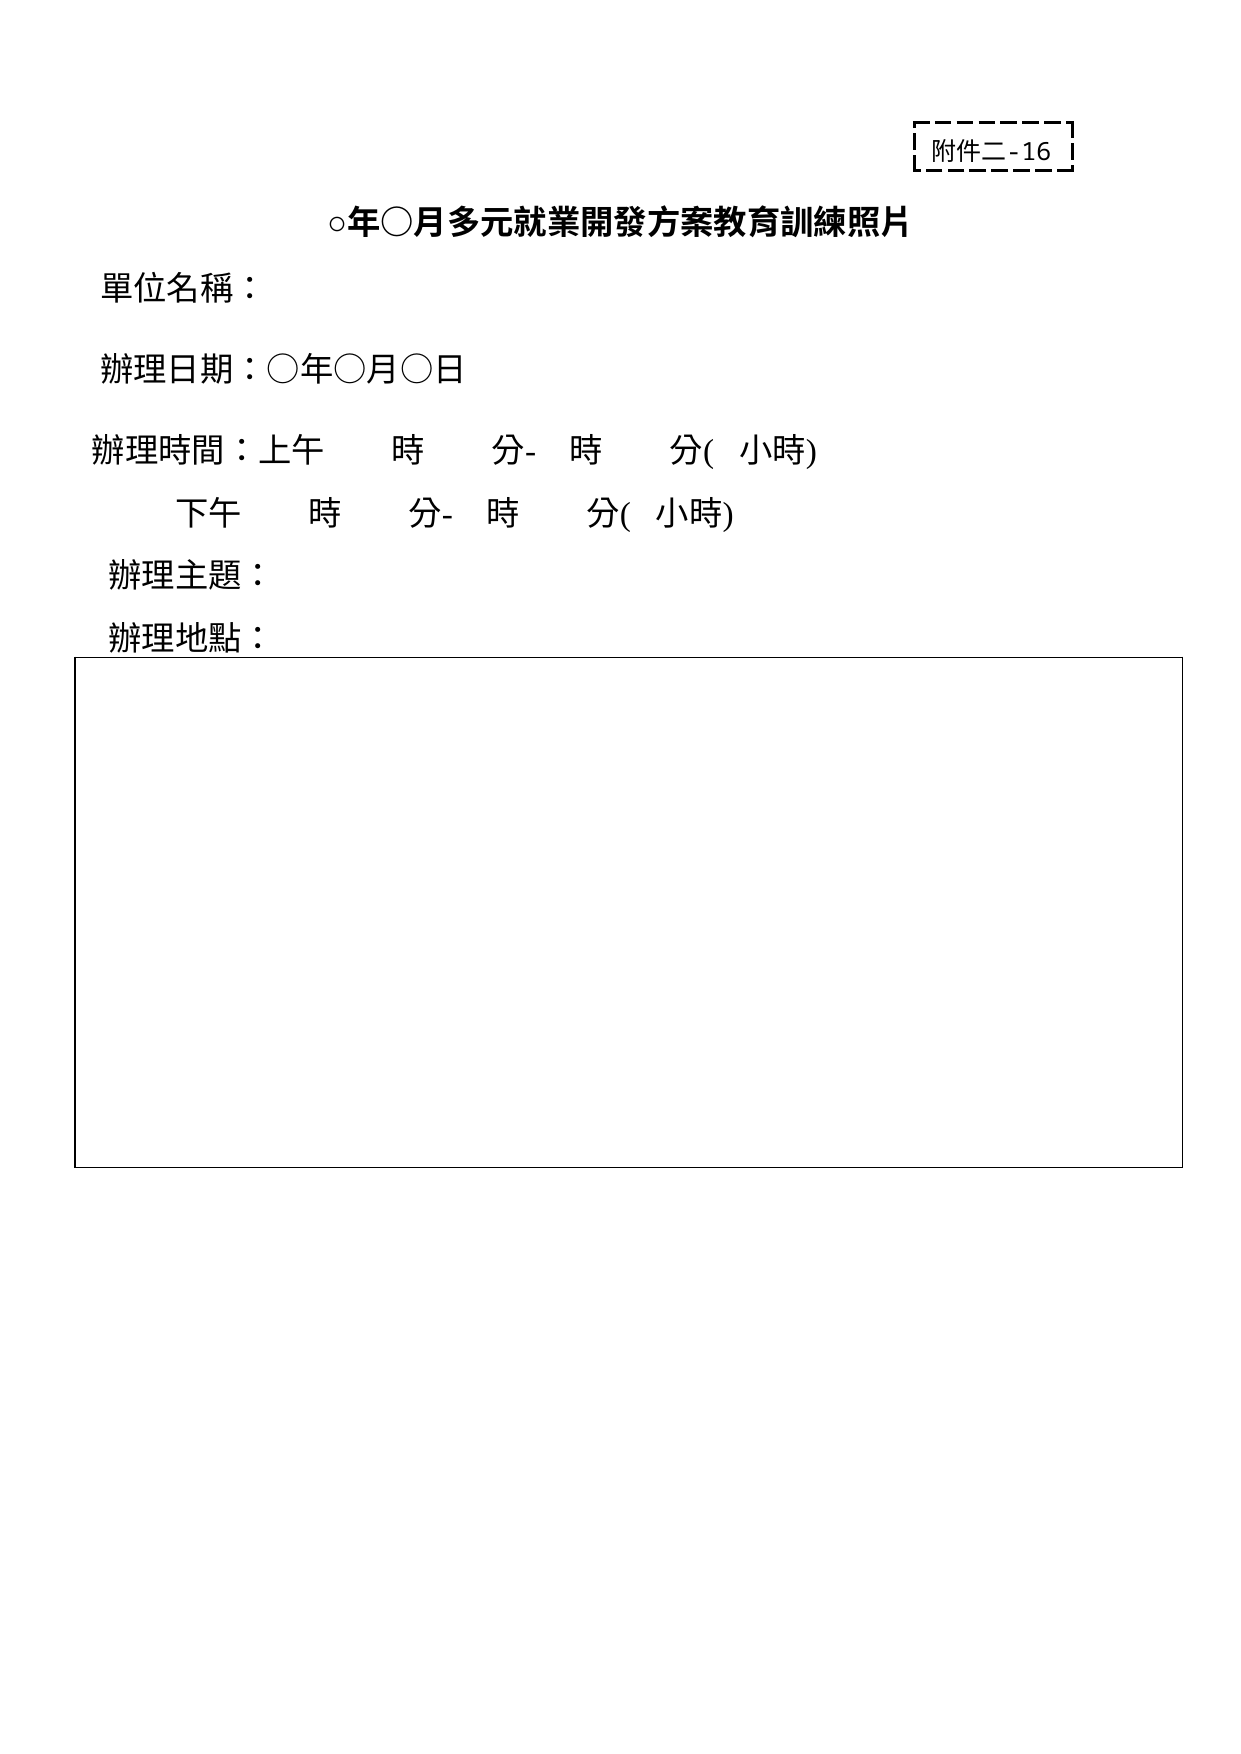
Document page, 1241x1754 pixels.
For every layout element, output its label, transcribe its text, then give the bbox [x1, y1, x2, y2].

text 辦理地點： [75, 594, 1165, 657]
text 附件二-16 [931, 132, 1056, 161]
text 下午 時 分- 時 分( 小時) [75, 469, 1165, 532]
text ○年○月多元就業開發方案教育訓練照片 [75, 196, 1165, 244]
text 辦理主題： [75, 532, 1165, 594]
text 單位名稱： [100, 244, 1165, 307]
text 辦理日期：○年○月○日 [100, 325, 1165, 388]
table_header [76, 658, 1182, 1167]
text 辦理時間：上午 時 分- 時 分( 小時) [75, 407, 1165, 469]
